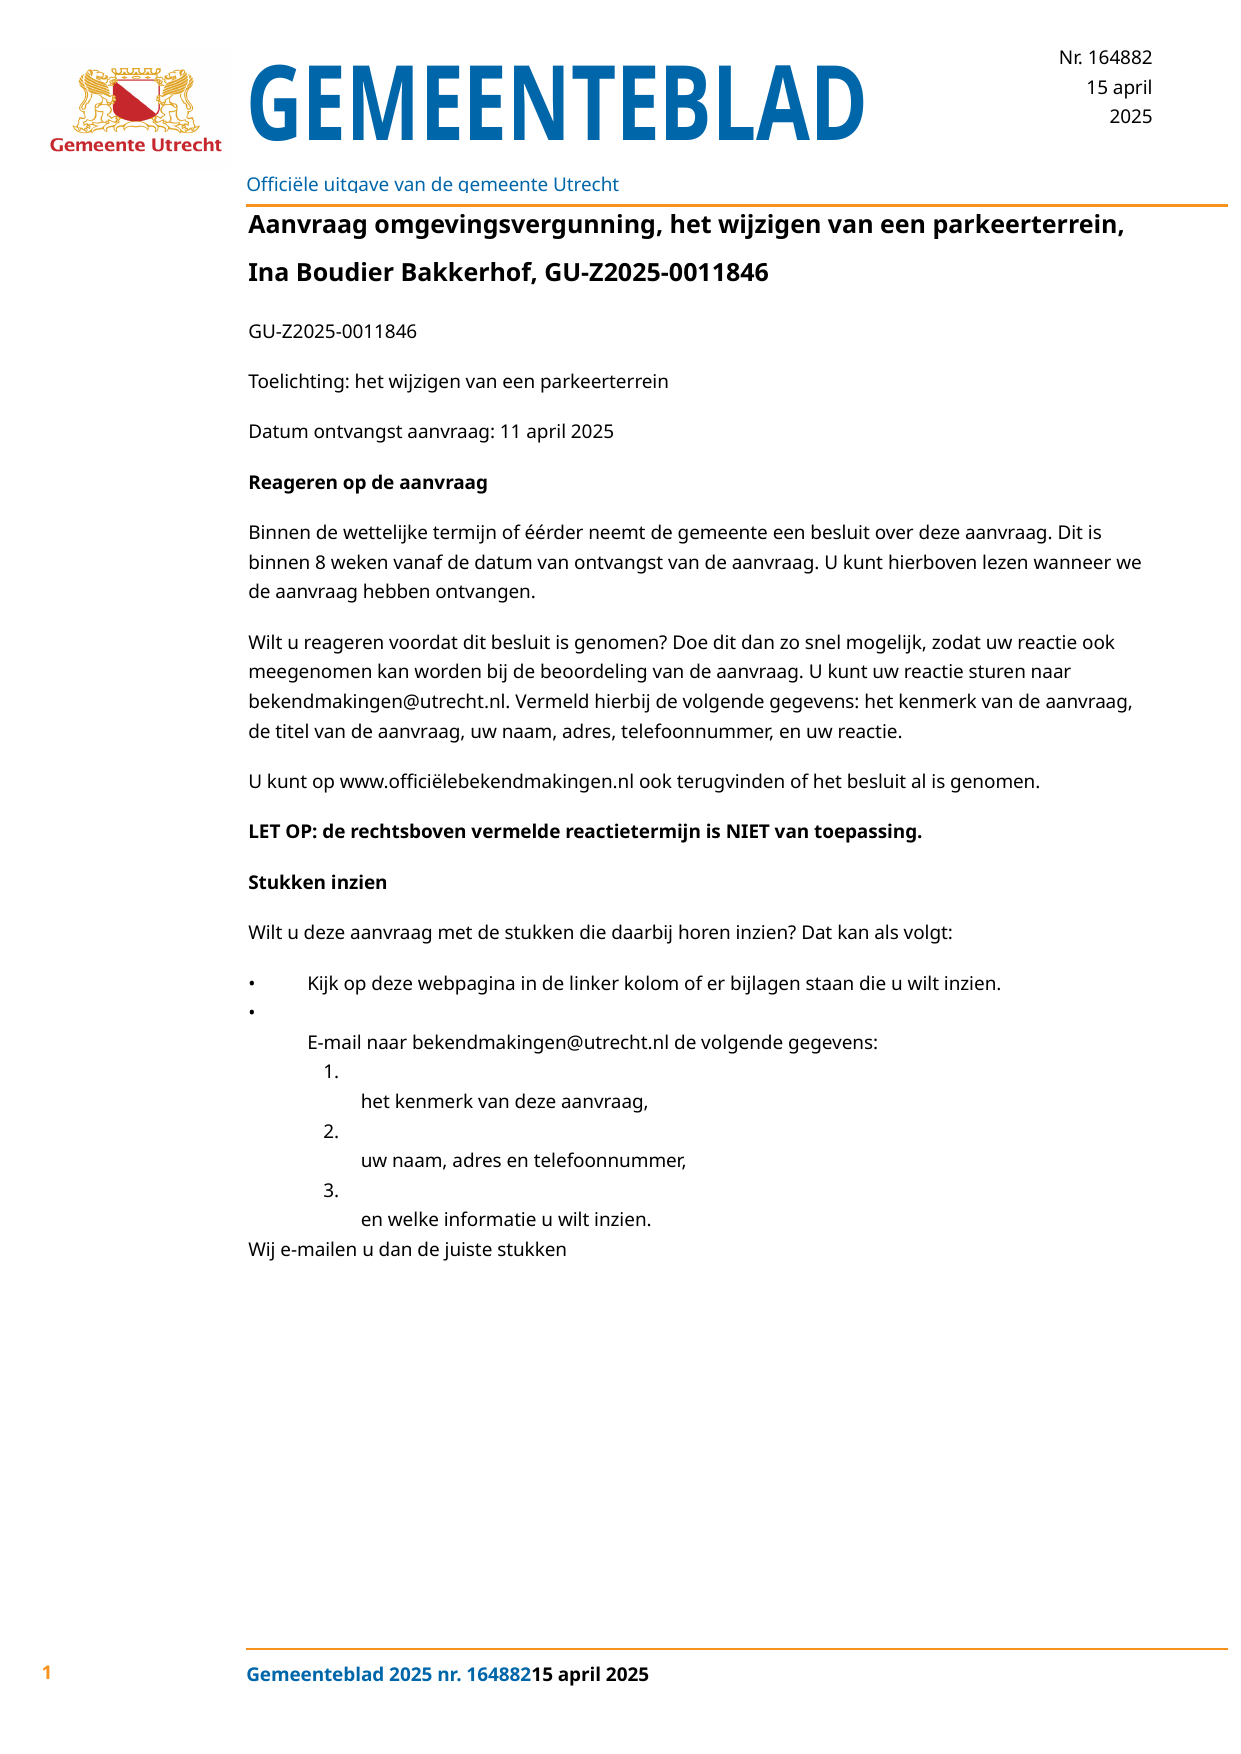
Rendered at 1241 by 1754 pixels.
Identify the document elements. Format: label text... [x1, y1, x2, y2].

list het kenmerk van deze aanvraag, [323, 1088, 1152, 1114]
text Binnen de wettelijke termijn of éérder neemt de gemeente een besluit over deze aanvraag. Dit is binnen 8 weken vanaf de datum van ontvangst van de aanvraag. U kunt hierboven lezen wanneer we de aanvraag hebben ontvangen. [248, 519, 1152, 604]
picture [41, 47, 231, 172]
text Reageren op de aanvraag [248, 469, 1152, 495]
text Wilt u deze aanvraag met de stukken die daarbij horen inzien? Dat kan als volgt: [248, 919, 1152, 945]
text Aanvraag omgevingsvergunning, het wijzigen van een parkeerterrein, Ina Boudier Bakkerhof, GU-Z2025-0011846 [248, 207, 1152, 288]
text U kunt op www.officiëlebekendmakingen.nl ook terugvinden of het besluit al is genomen. [248, 768, 1152, 794]
text Datum ontvangst aanvraag: 11 april 2025 [248, 419, 1152, 444]
text LET OP: de rechtsboven vermelde reactietermijn is NIET van toepassing. [248, 819, 1152, 844]
text Stukken inzien [248, 869, 1152, 895]
text Wij e-mailen u dan de juiste stukken [248, 1236, 1152, 1262]
text Toelichting: het wijzigen van een parkeerterrein [248, 368, 1152, 394]
list Kijk op deze webpagina in de linker kolom of er bijlagen staan die u wilt inzien. [248, 970, 1152, 996]
list en welke informatie u wilt inzien. [323, 1207, 1152, 1232]
text GU-Z2025-0011846 [248, 318, 1152, 344]
list uw naam, adres en telefoonnummer, [323, 1147, 1152, 1173]
text Wilt u reageren voordat dit besluit is genomen? Doe dit dan zo snel mogelijk, zodat uw reactie ook meegenomen kan worden bij de beoordeling van de aanvraag. U kunt uw reactie sturen naar bekendmakingen@utrecht.nl. Vermeld hierbij de volgende gegevens: het kenmerk van de aanvraag, de titel van de aanvraag, uw naam, adres, telefoonnummer, en uw reactie. [248, 629, 1152, 744]
list E-mail naar bekendmakingen@utrecht.nl de volgende gegevens: [248, 1029, 1152, 1055]
